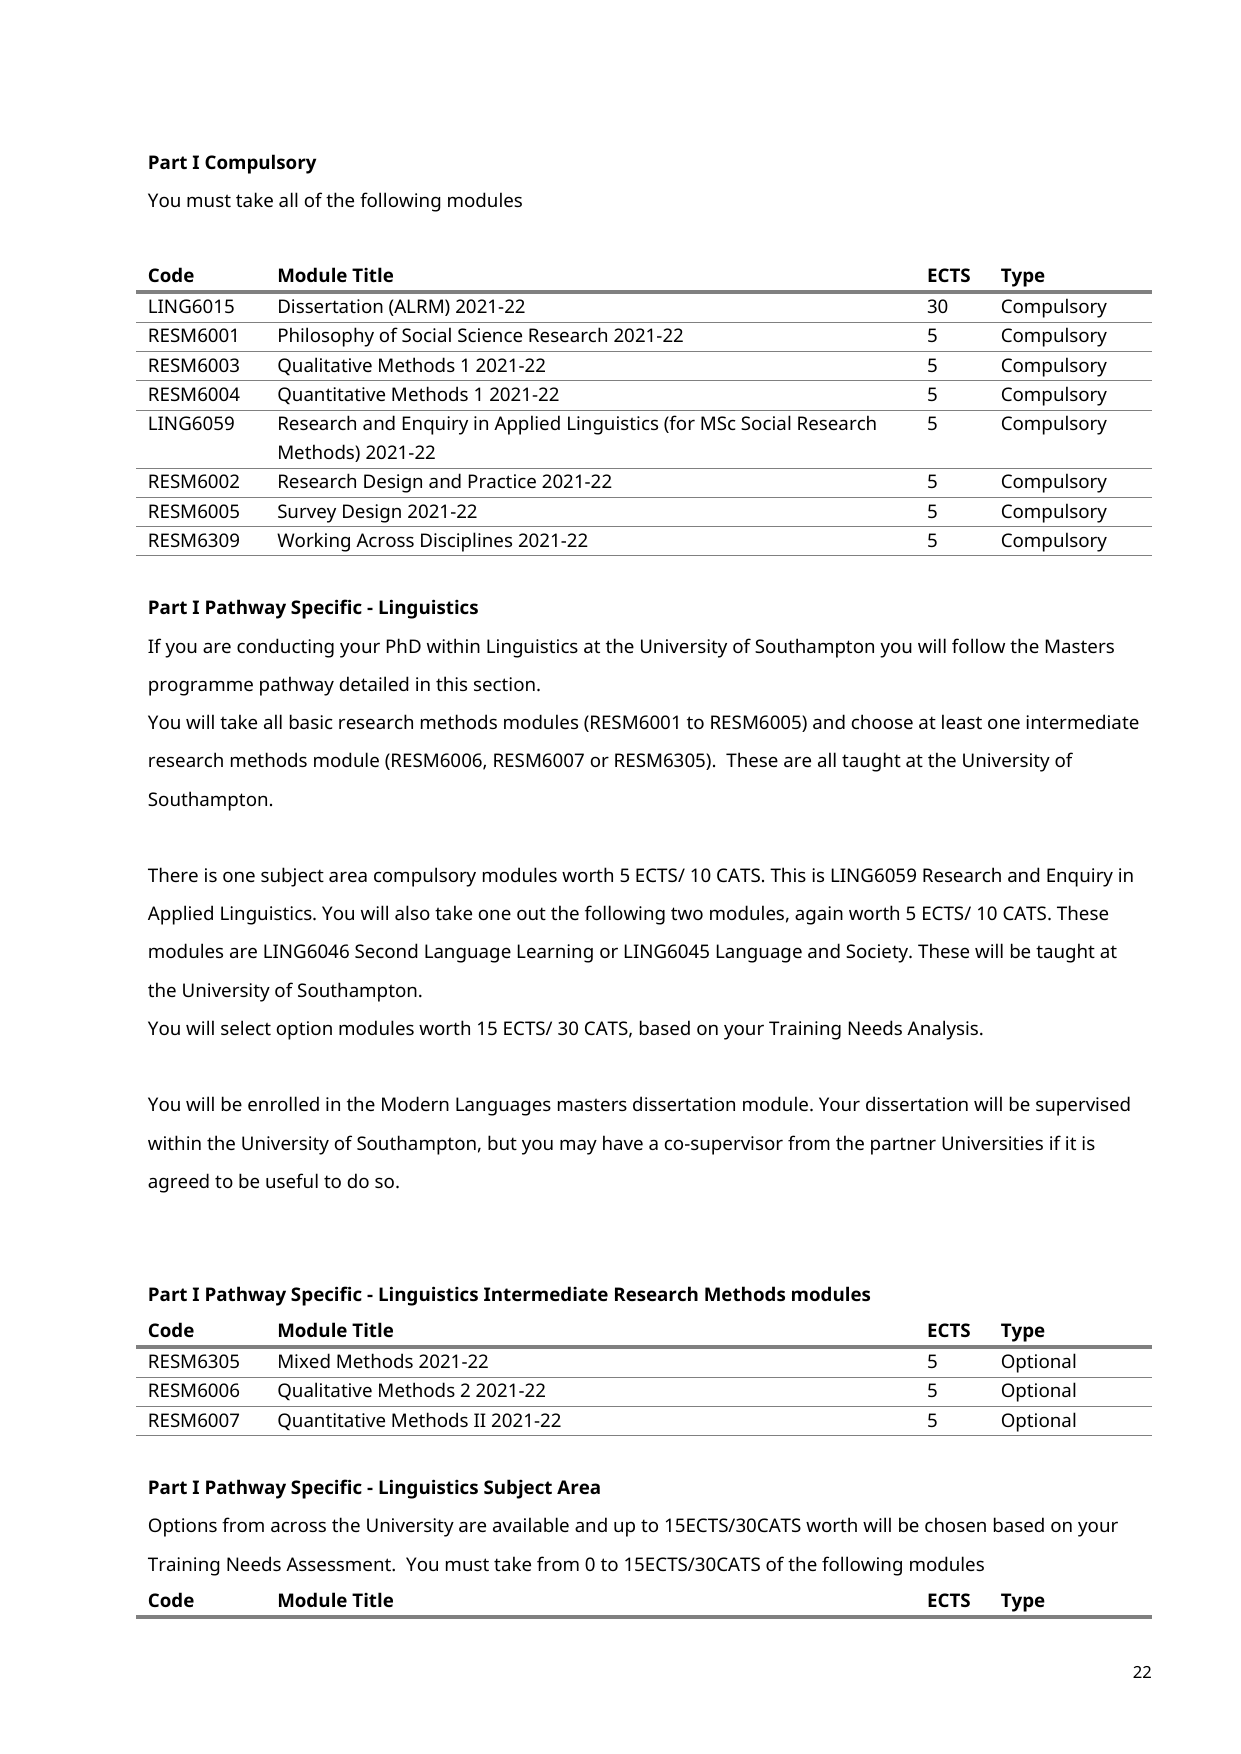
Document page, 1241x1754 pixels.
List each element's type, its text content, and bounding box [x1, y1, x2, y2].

table_cell 5 [916, 527, 989, 555]
table_cell RESM6309 [136, 527, 266, 555]
table_cell Module Title [266, 1587, 916, 1615]
table_cell 30 [916, 294, 989, 322]
table_cell Type [989, 1317, 1152, 1345]
table_cell Mixed Methods 2021-22 [266, 1349, 916, 1377]
table_cell ECTS [916, 1587, 989, 1615]
table_cell 5 [916, 411, 989, 468]
table_cell Part I Pathway Specific - Linguistics Intermediate Research Methods modules [136, 1243, 1152, 1317]
table_cell RESM6005 [136, 498, 266, 526]
table_cell Part I Pathway Specific - Linguistics If you are conducting your PhD within Linguistics at the University of Southampton you will follow the Masters programme pathway detailed in this section. You will take all basic research methods modules (RESM6001 to RESM6005) and choose at least one intermediate research methods module (RESM6006, RESM6007 or RESM6305). These are all taught at the University of Southampton. There is one subject area compulsory modules worth 5 ECTS/ 10 CATS. This is LING6059 Research and Enquiry in Applied Linguistics. You will also take one out the following two modules, again worth 5 ECTS/ 10 CATS. These modules are LING6046 Second Language Learning or LING6045 Language and Society. These will be taught at the University of Southampton. You will select option modules worth 15 ECTS/ 30 CATS, based on your Training Needs Analysis. You will be enrolled in the Modern Languages masters dissertation module. Your dissertation will be supervised within the University of Southampton, but you may have a co-supervisor from the partner Universities if it is agreed to be useful to do so. [136, 556, 1152, 1243]
table_cell RESM6004 [136, 381, 266, 409]
table_cell RESM6006 [136, 1378, 266, 1406]
table_cell Optional [989, 1349, 1152, 1377]
table_cell Part I Pathway Specific - Linguistics Subject Area Options from across the University are available and up to 15ECTS/30CATS worth will be chosen based on your Training Needs Assessment. You must take from 0 to 15ECTS/30CATS of the following modules [136, 1436, 1152, 1587]
table_cell Module Title [266, 262, 916, 290]
table_cell Qualitative Methods 2 2021-22 [266, 1378, 916, 1406]
table_cell Code [136, 262, 266, 290]
table_cell RESM6003 [136, 352, 266, 380]
table_cell Compulsory [989, 498, 1152, 526]
table_cell Compulsory [989, 411, 1152, 468]
table_cell 5 [916, 352, 989, 380]
table_cell Research and Enquiry in Applied Linguistics (for MSc Social Research Methods) 2021-22 [266, 411, 916, 468]
table_cell Compulsory [989, 527, 1152, 555]
table_cell 5 [916, 498, 989, 526]
table_cell Part I Compulsory You must take all of the following modules [136, 111, 1152, 262]
table_cell Qualitative Methods 1 2021-22 [266, 352, 916, 380]
table_cell 5 [916, 381, 989, 409]
table_cell Philosophy of Social Science Research 2021-22 [266, 323, 916, 351]
table_cell Module Title [266, 1317, 916, 1345]
table_cell Compulsory [989, 323, 1152, 351]
table_cell RESM6007 [136, 1407, 266, 1435]
table_cell RESM6305 [136, 1349, 266, 1377]
table_cell 5 [916, 323, 989, 351]
table_cell RESM6002 [136, 469, 266, 497]
table_cell Survey Design 2021-22 [266, 498, 916, 526]
table_cell Research Design and Practice 2021-22 [266, 469, 916, 497]
table_cell Compulsory [989, 294, 1152, 322]
table_cell ECTS [916, 1317, 989, 1345]
table_cell Compulsory [989, 381, 1152, 409]
table_cell 5 [916, 1407, 989, 1435]
table_cell 5 [916, 1349, 989, 1377]
table_cell Code [136, 1587, 266, 1615]
table_cell Working Across Disciplines 2021-22 [266, 527, 916, 555]
table_cell Dissertation (ALRM) 2021-22 [266, 294, 916, 322]
table_cell Quantitative Methods 1 2021-22 [266, 381, 916, 409]
table_cell Compulsory [989, 469, 1152, 497]
table_cell Code [136, 1317, 266, 1345]
table_cell Compulsory [989, 352, 1152, 380]
table_cell RESM6001 [136, 323, 266, 351]
table_cell Optional [989, 1407, 1152, 1435]
table_cell 5 [916, 1378, 989, 1406]
table_cell Type [989, 1587, 1152, 1615]
table_cell LING6015 [136, 294, 266, 322]
table_cell Quantitative Methods II 2021-22 [266, 1407, 916, 1435]
table_cell ECTS [916, 262, 989, 290]
table_cell LING6059 [136, 411, 266, 468]
table_cell Optional [989, 1378, 1152, 1406]
table_cell Type [989, 262, 1152, 290]
table_cell 5 [916, 469, 989, 497]
